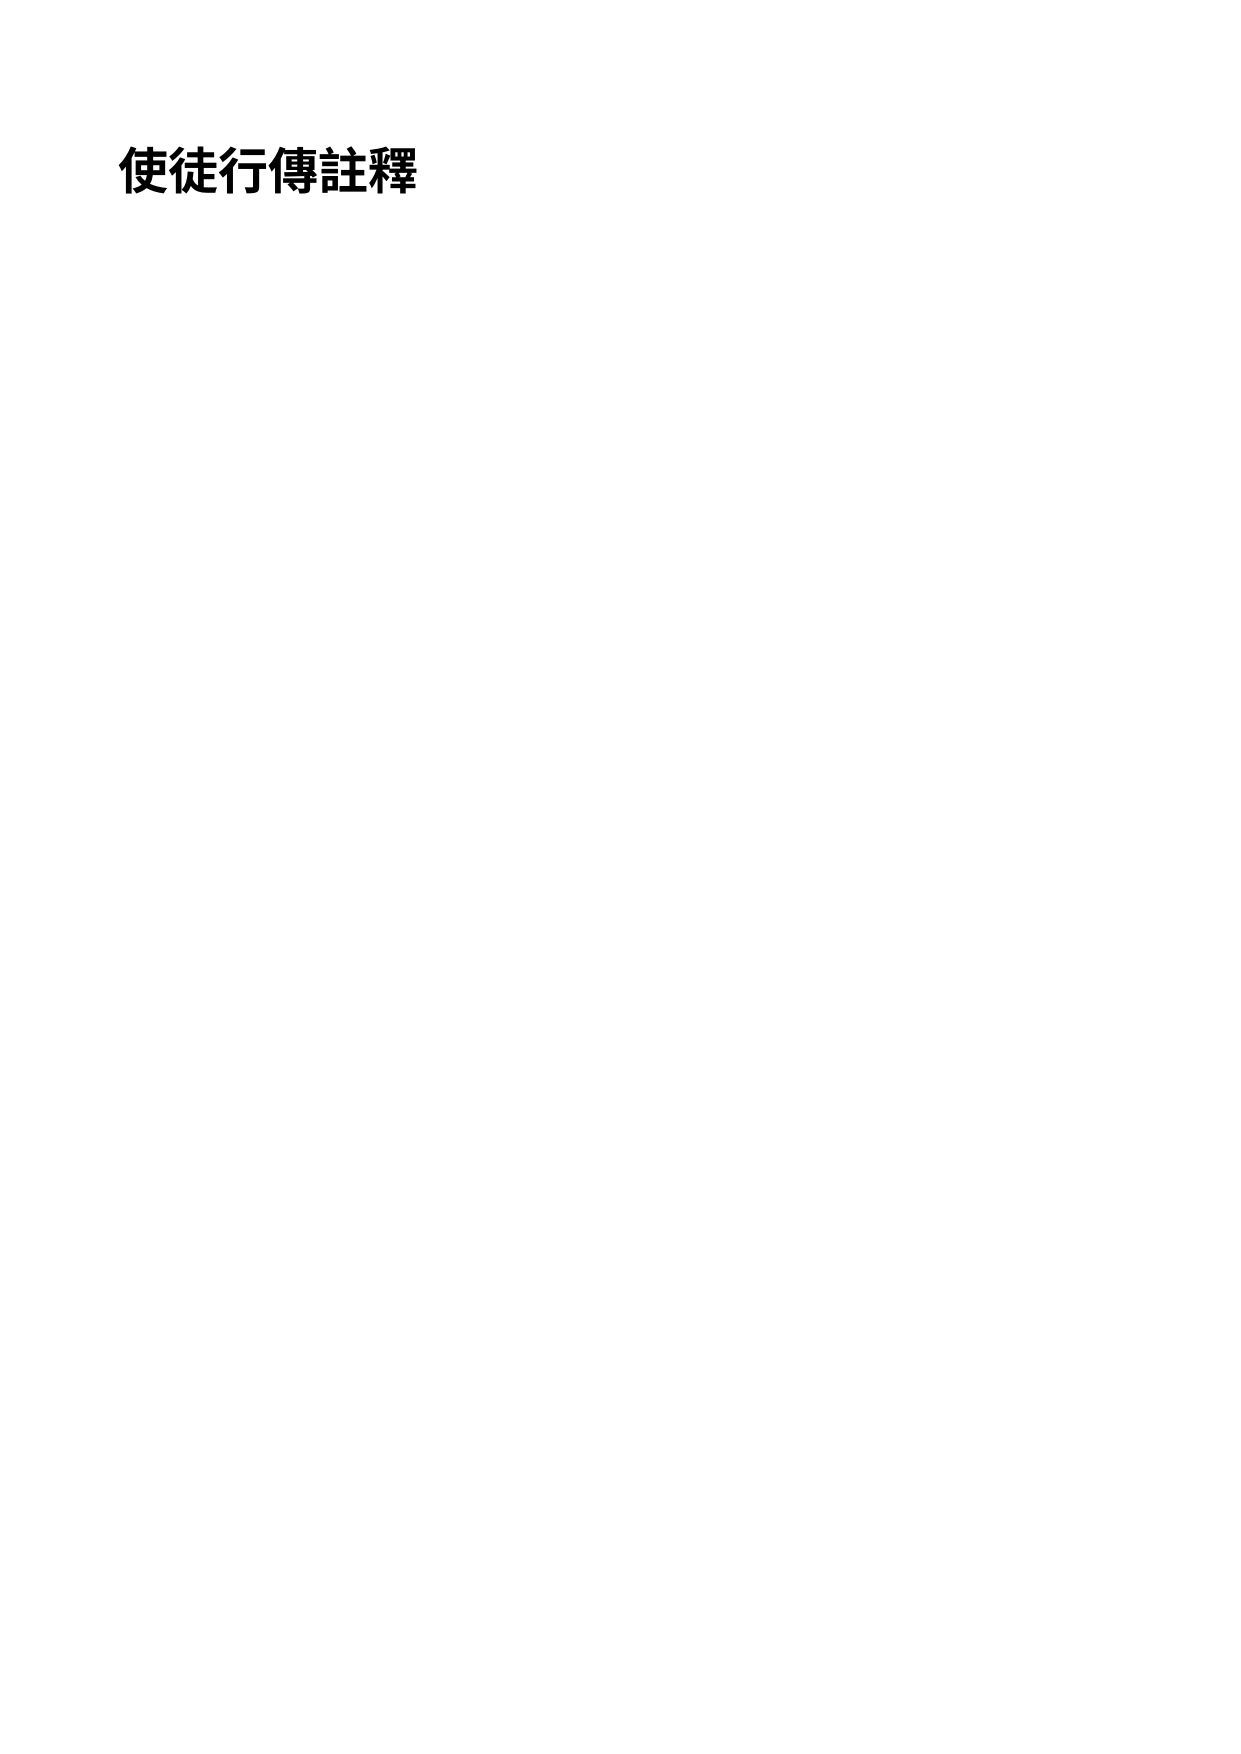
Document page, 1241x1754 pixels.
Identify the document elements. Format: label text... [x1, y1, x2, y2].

subtitle 使徒行傳註釋 [118, 143, 1122, 201]
